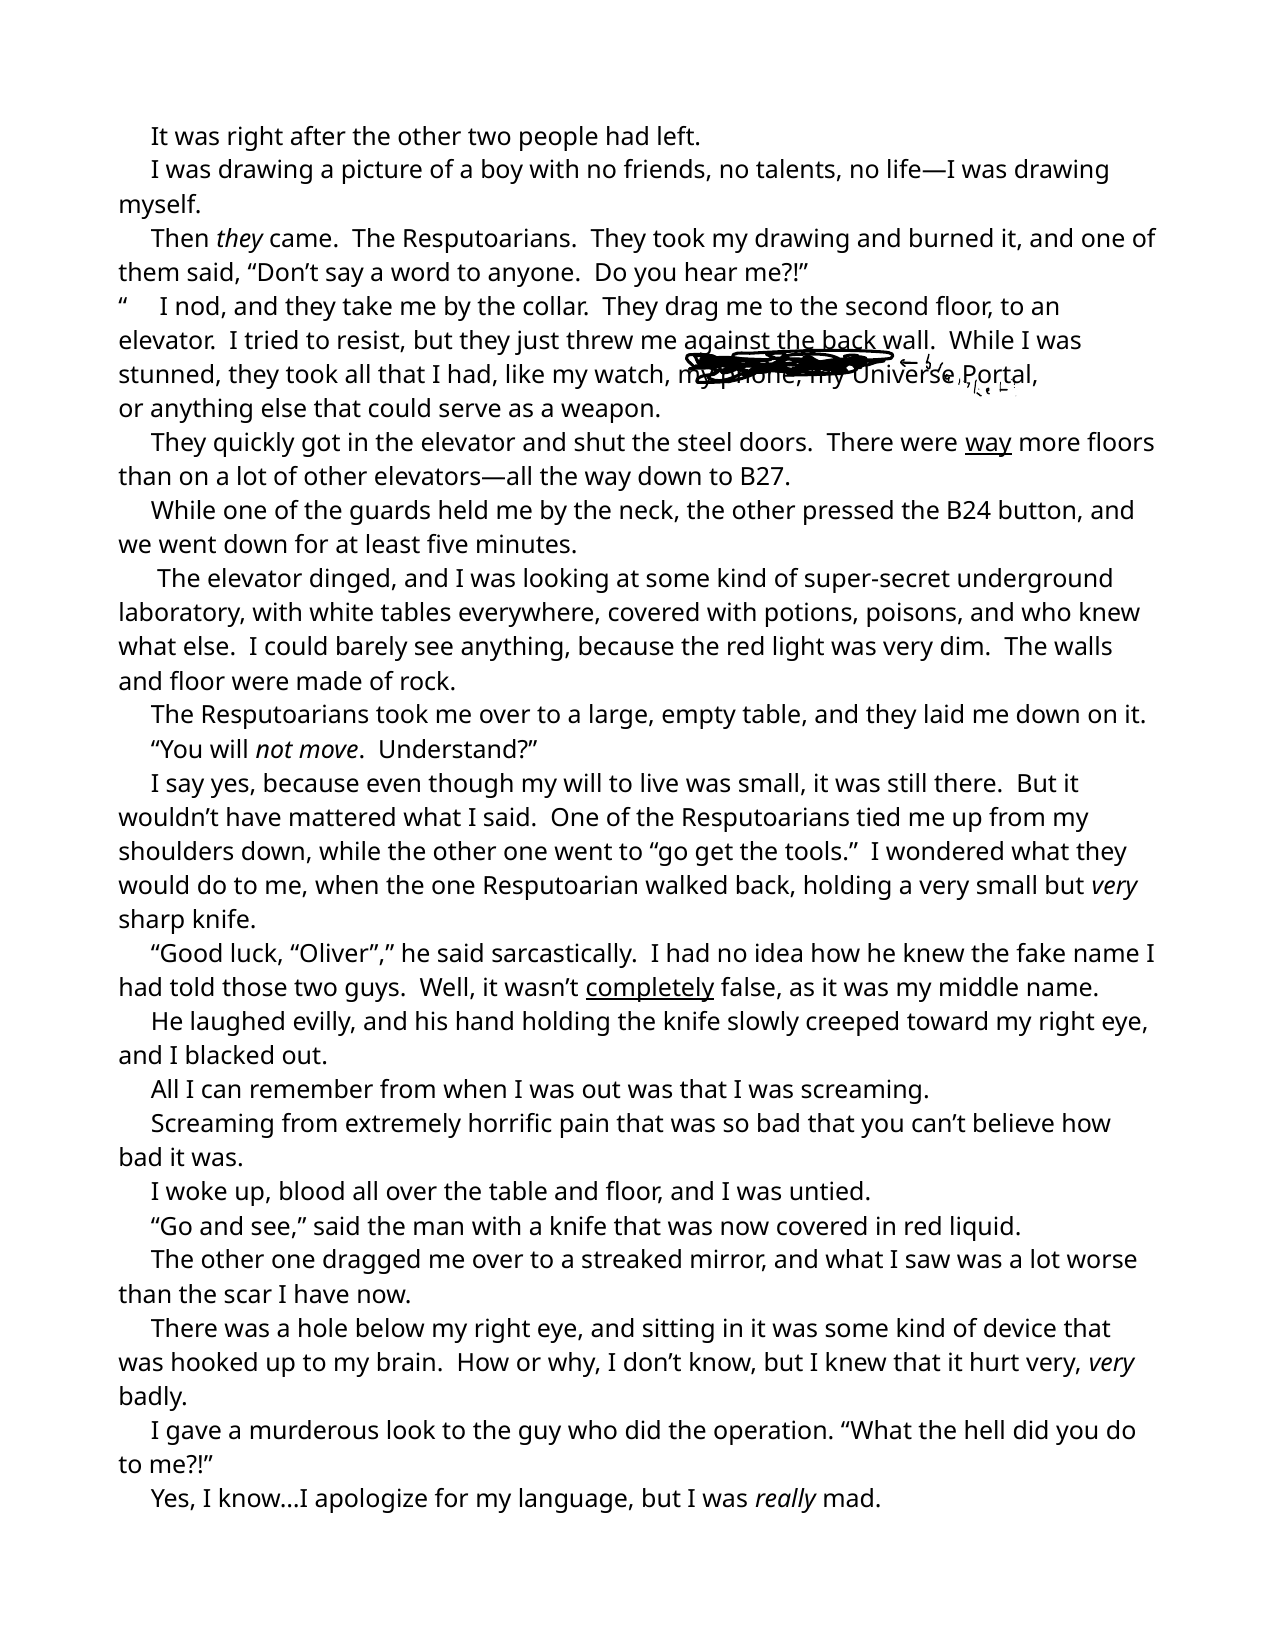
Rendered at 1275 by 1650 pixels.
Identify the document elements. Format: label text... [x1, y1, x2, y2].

text All I can remember from when I was out was that I was screaming. [118, 1072, 1157, 1106]
text I woke up, blood all over the table and floor, and I was untied. [118, 1174, 1157, 1208]
text There was a hole below my right eye, and sitting in it was some kind of device that was hooked up to my brain. How or why, I don’t know, but I knew that it hurt very, very badly. [118, 1310, 1157, 1412]
text “Good luck, “Oliver”,” he said sarcastically. I had no idea how he knew the fake name I had told those two guys. Well, it wasn’t completely false, as it was my middle name. [118, 936, 1157, 1004]
text “Go and see,” said the man with a knife that was now covered in red liquid. [118, 1208, 1157, 1242]
text He laughed evilly, and his hand holding the knife slowly creeped toward my right eye, and I blacked out. [118, 1004, 1157, 1072]
text Yes, I know…I apologize for my language, but I was really mad. [118, 1481, 1157, 1515]
text “ I nod, and they take me by the collar. They drag me to the second floor, to an elevator. I tried to resist, but they just threw me against the back wall. While I was stunned, they took all that I had, like my watch, my phone, my Universe Portal, or anything else that could serve as a weapon. [118, 288, 1157, 425]
text I say yes, because even though my will to live was small, it was still there. But it wouldn’t have mattered what I said. One of the Resputoarians tied me up from my shoulders down, while the other one went to “go get the tools.” I wondered what they would do to me, when the one Resputoarian walked back, holding a very small but very sharp knife. [118, 765, 1157, 936]
text The Resputoarians took me over to a large, empty table, and they laid me down on it. [118, 697, 1157, 731]
text It was right after the other two people had left. [118, 118, 1157, 152]
text I was drawing a picture of a boy with no friends, no talents, no life—I was drawing myself. [118, 152, 1157, 220]
text They quickly got in the elevator and shut the steel doors. There were way more floors than on a lot of other elevators—all the way down to B27. [118, 425, 1157, 493]
text Screaming from extremely horrific pain that was so bad that you can’t believe how bad it was. [118, 1106, 1157, 1174]
text I gave a murderous look to the guy who did the operation. “What the hell did you do to me?!” [118, 1412, 1157, 1481]
text While one of the guards held me by the neck, the other pressed the B24 button, and we went down for at least five minutes. [118, 493, 1157, 561]
text “You will not move. Understand?” [118, 731, 1157, 765]
text The elevator dinged, and I was looking at some kind of super-secret underground laboratory, with white tables everywhere, covered with potions, poisons, and who knew what else. I could barely see anything, because the red light was very dim. The walls and floor were made of rock. [118, 561, 1157, 697]
text Then they came. The Resputoarians. They took my drawing and burned it, and one of them said, “Don’t say a word to anyone. Do you hear me?!” [118, 220, 1157, 288]
text The other one dragged me over to a streaked mirror, and what I saw was a lot worse than the scar I have now. [118, 1242, 1157, 1310]
